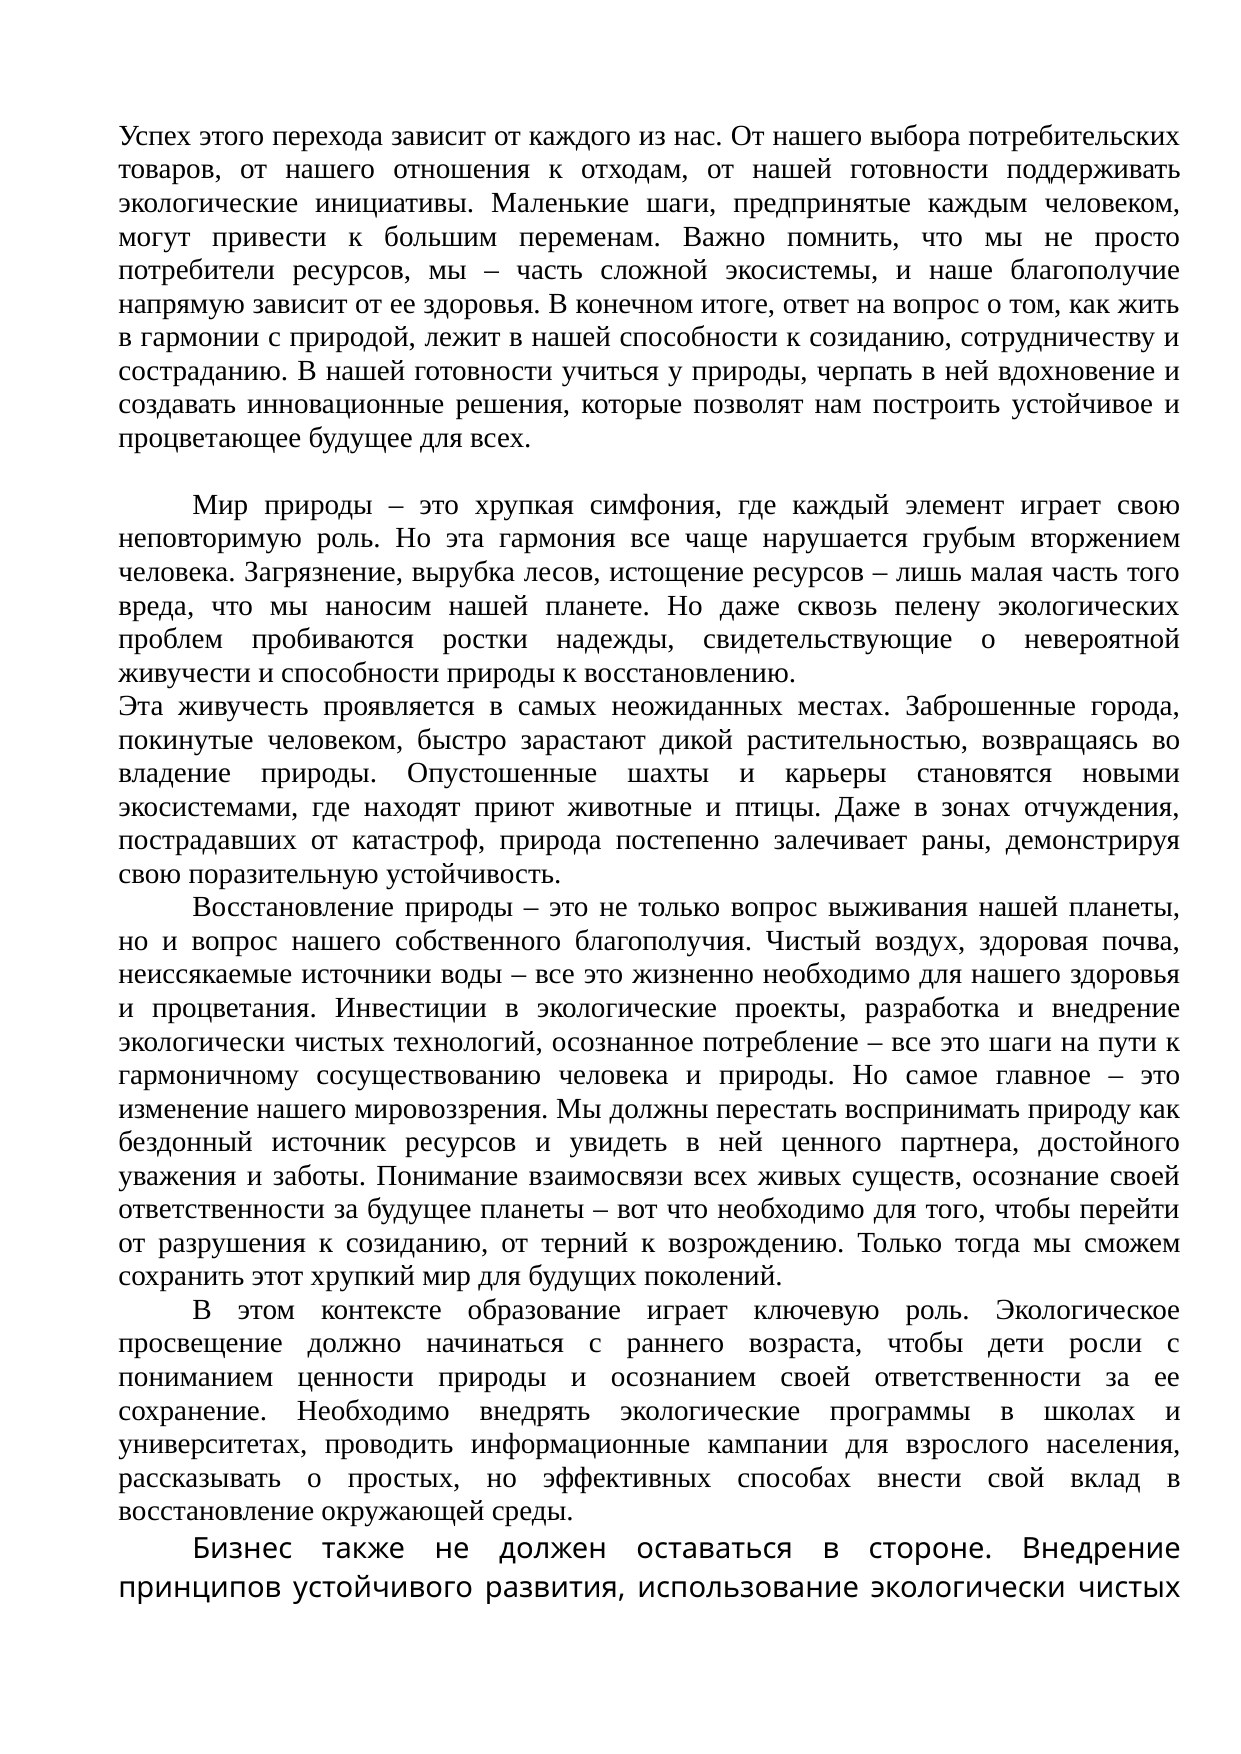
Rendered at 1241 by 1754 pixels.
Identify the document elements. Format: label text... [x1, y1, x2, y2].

text Эта живучесть проявляется в самых неожиданных местах. Заброшенные города, покинутые человеком, быстро зарастают дикой растительностью, возвращаясь во владение природы. Опустошенные шахты и карьеры становятся новыми экосистемами, где находят приют животные и птицы. Даже в зонах отчуждения, пострадавших от катастроф, природа постепенно залечивает раны, демонстрируя свою поразительную устойчивость. [118, 688, 1181, 889]
text Успех этого перехода зависит от каждого из нас. От нашего выбора потребительских товаров, от нашего отношения к отходам, от нашей готовности поддерживать экологические инициативы. Маленькие шаги, предпринятые каждым человеком, могут привести к большим переменам. Важно помнить, что мы не просто потребители ресурсов, мы – часть сложной экосистемы, и наше благополучие напрямую зависит от ее здоровья. В конечном итоге, ответ на вопрос о том, как жить в гармонии с природой, лежит в нашей способности к созиданию, сотрудничеству и состраданию. В нашей готовности учиться у природы, черпать в ней вдохновение и создавать инновационные решения, которые позволят нам построить устойчивое и процветающее будущее для всех. [118, 118, 1181, 453]
text Бизнес также не должен оставаться в стороне. Внедрение принципов устойчивого развития, использование экологически чистых [118, 1527, 1181, 1606]
text В этом контексте образование играет ключевую роль. Экологическое просвещение должно начинаться с раннего возраста, чтобы дети росли с пониманием ценности природы и осознанием своей ответственности за ее сохранение. Необходимо внедрять экологические программы в школах и университетах, проводить информационные кампании для взрослого населения, рассказывать о простых, но эффективных способах внести свой вклад в восстановление окружающей среды. [118, 1292, 1181, 1527]
text Восстановление природы – это не только вопрос выживания нашей планеты, но и вопрос нашего собственного благополучия. Чистый воздух, здоровая почва, неиссякаемые источники воды – все это жизненно необходимо для нашего здоровья и процветания. Инвестиции в экологические проекты, разработка и внедрение экологически чистых технологий, осознанное потребление – все это шаги на пути к гармоничному сосуществованию человека и природы. Но самое главное – это изменение нашего мировоззрения. Мы должны перестать воспринимать природу как бездонный источник ресурсов и увидеть в ней ценного партнера, достойного уважения и заботы. Понимание взаимосвязи всех живых существ, осознание своей ответственности за будущее планеты – вот что необходимо для того, чтобы перейти от разрушения к созиданию, от терний к возрождению. Только тогда мы сможем сохранить этот хрупкий мир для будущих поколений. [118, 889, 1181, 1292]
text Мир природы – это хрупкая симфония, где каждый элемент играет свою неповторимую роль. Но эта гармония все чаще нарушается грубым вторжением человека. Загрязнение, вырубка лесов, истощение ресурсов – лишь малая часть того вреда, что мы наносим нашей планете. Но даже сквозь пелену экологических проблем пробиваются ростки надежды, свидетельствующие о невероятной живучести и способности природы к восстановлению. [118, 487, 1181, 688]
